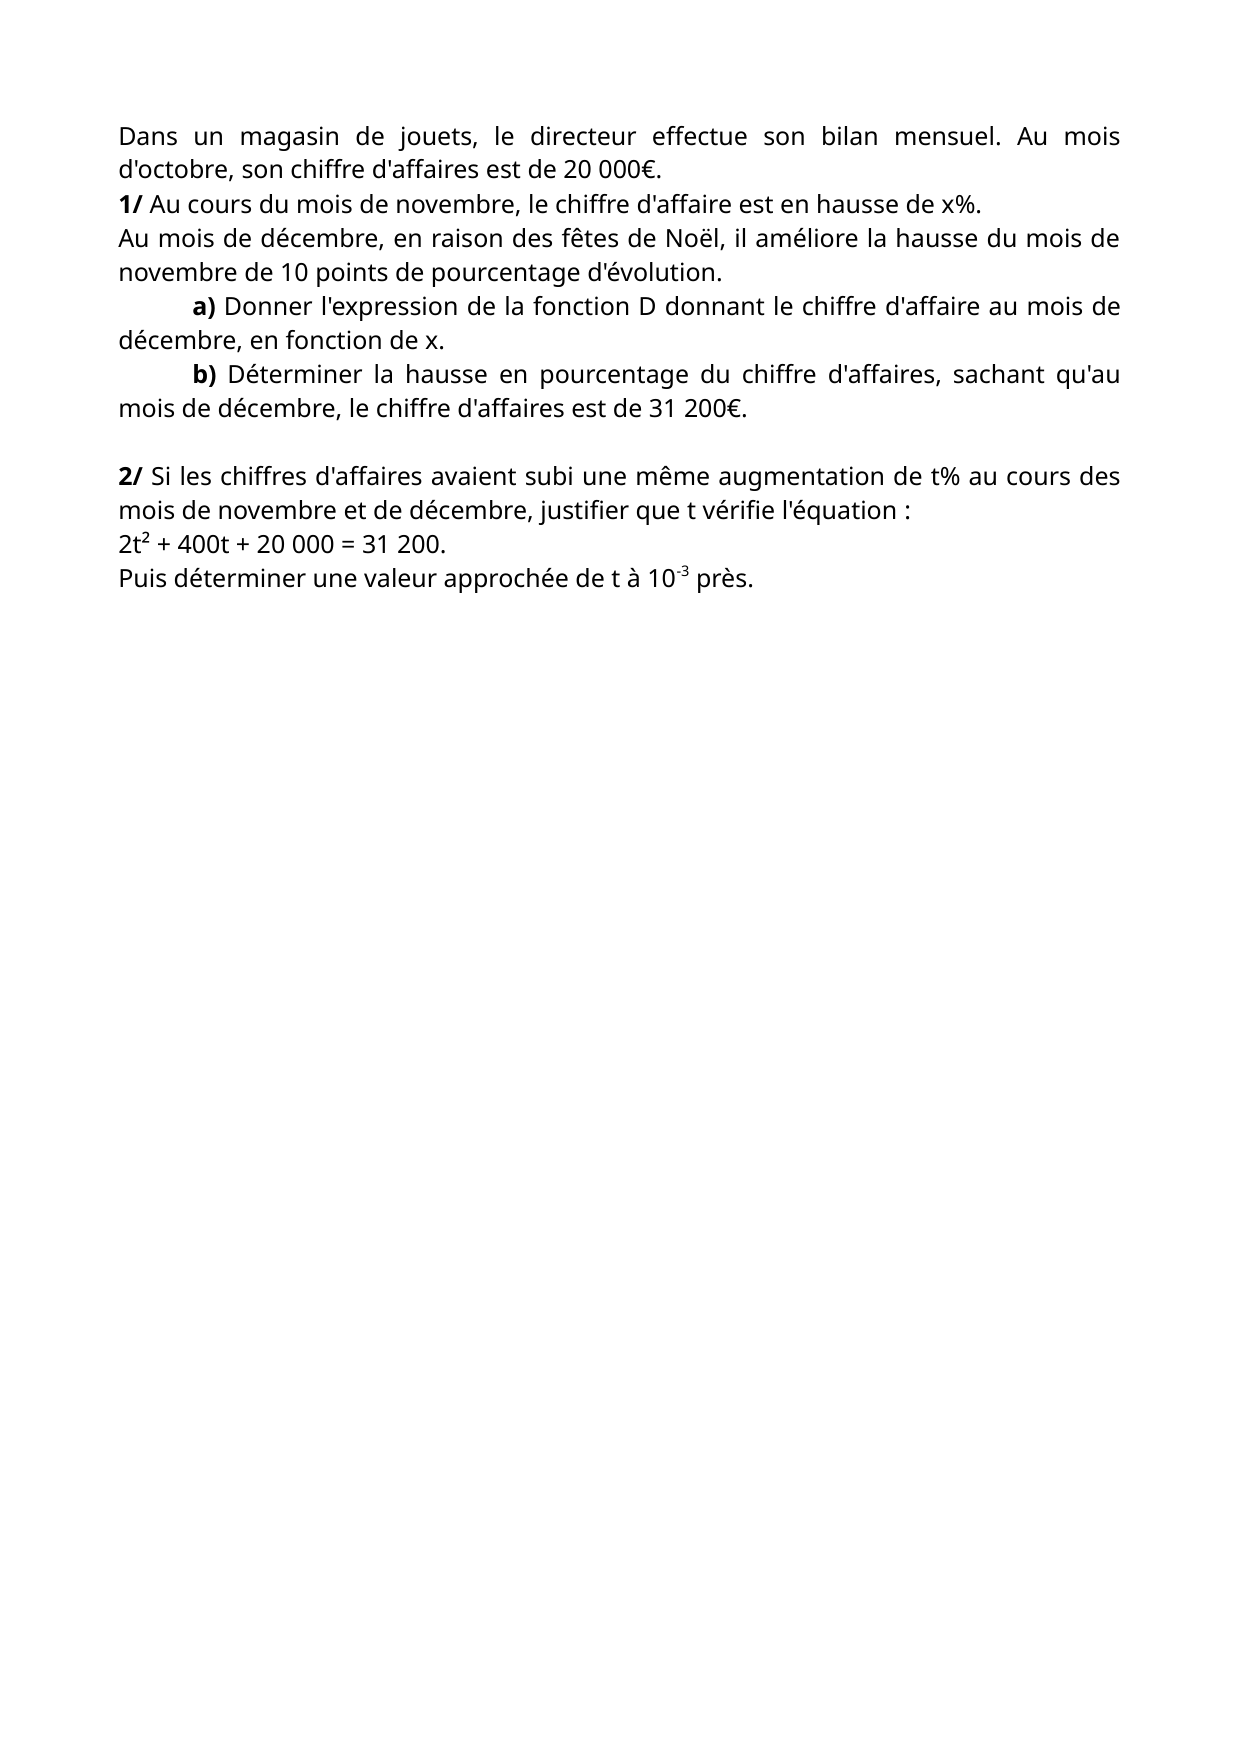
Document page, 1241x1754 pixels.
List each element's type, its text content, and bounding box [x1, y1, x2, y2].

text Dans un magasin de jouets, le directeur effectue son bilan mensuel. Au mois d'octobre, son chiffre d'affaires est de 20 000€. [118, 118, 1122, 186]
text 1/ Au cours du mois de novembre, le chiffre d'affaire est en hausse de x%. [118, 186, 1122, 220]
text a) Donner l'expression de la fonction D donnant le chiffre d'affaire au mois de décembre, en fonction de x. [118, 288, 1122, 357]
text 2t² + 400t + 20 000 = 31 200. [118, 527, 1122, 561]
text Au mois de décembre, en raison des fêtes de Noël, il améliore la hausse du mois de novembre de 10 points de pourcentage d'évolution. [118, 220, 1122, 288]
text b) Déterminer la hausse en pourcentage du chiffre d'affaires, sachant qu'au mois de décembre, le chiffre d'affaires est de 31 200€. [118, 357, 1122, 425]
text Puis déterminer une valeur approchée de t à 10-3 près. [118, 561, 1122, 595]
text 2/ Si les chiffres d'affaires avaient subi une même augmentation de t% au cours des mois de novembre et de décembre, justifier que t vérifie l'équation : [118, 459, 1122, 527]
